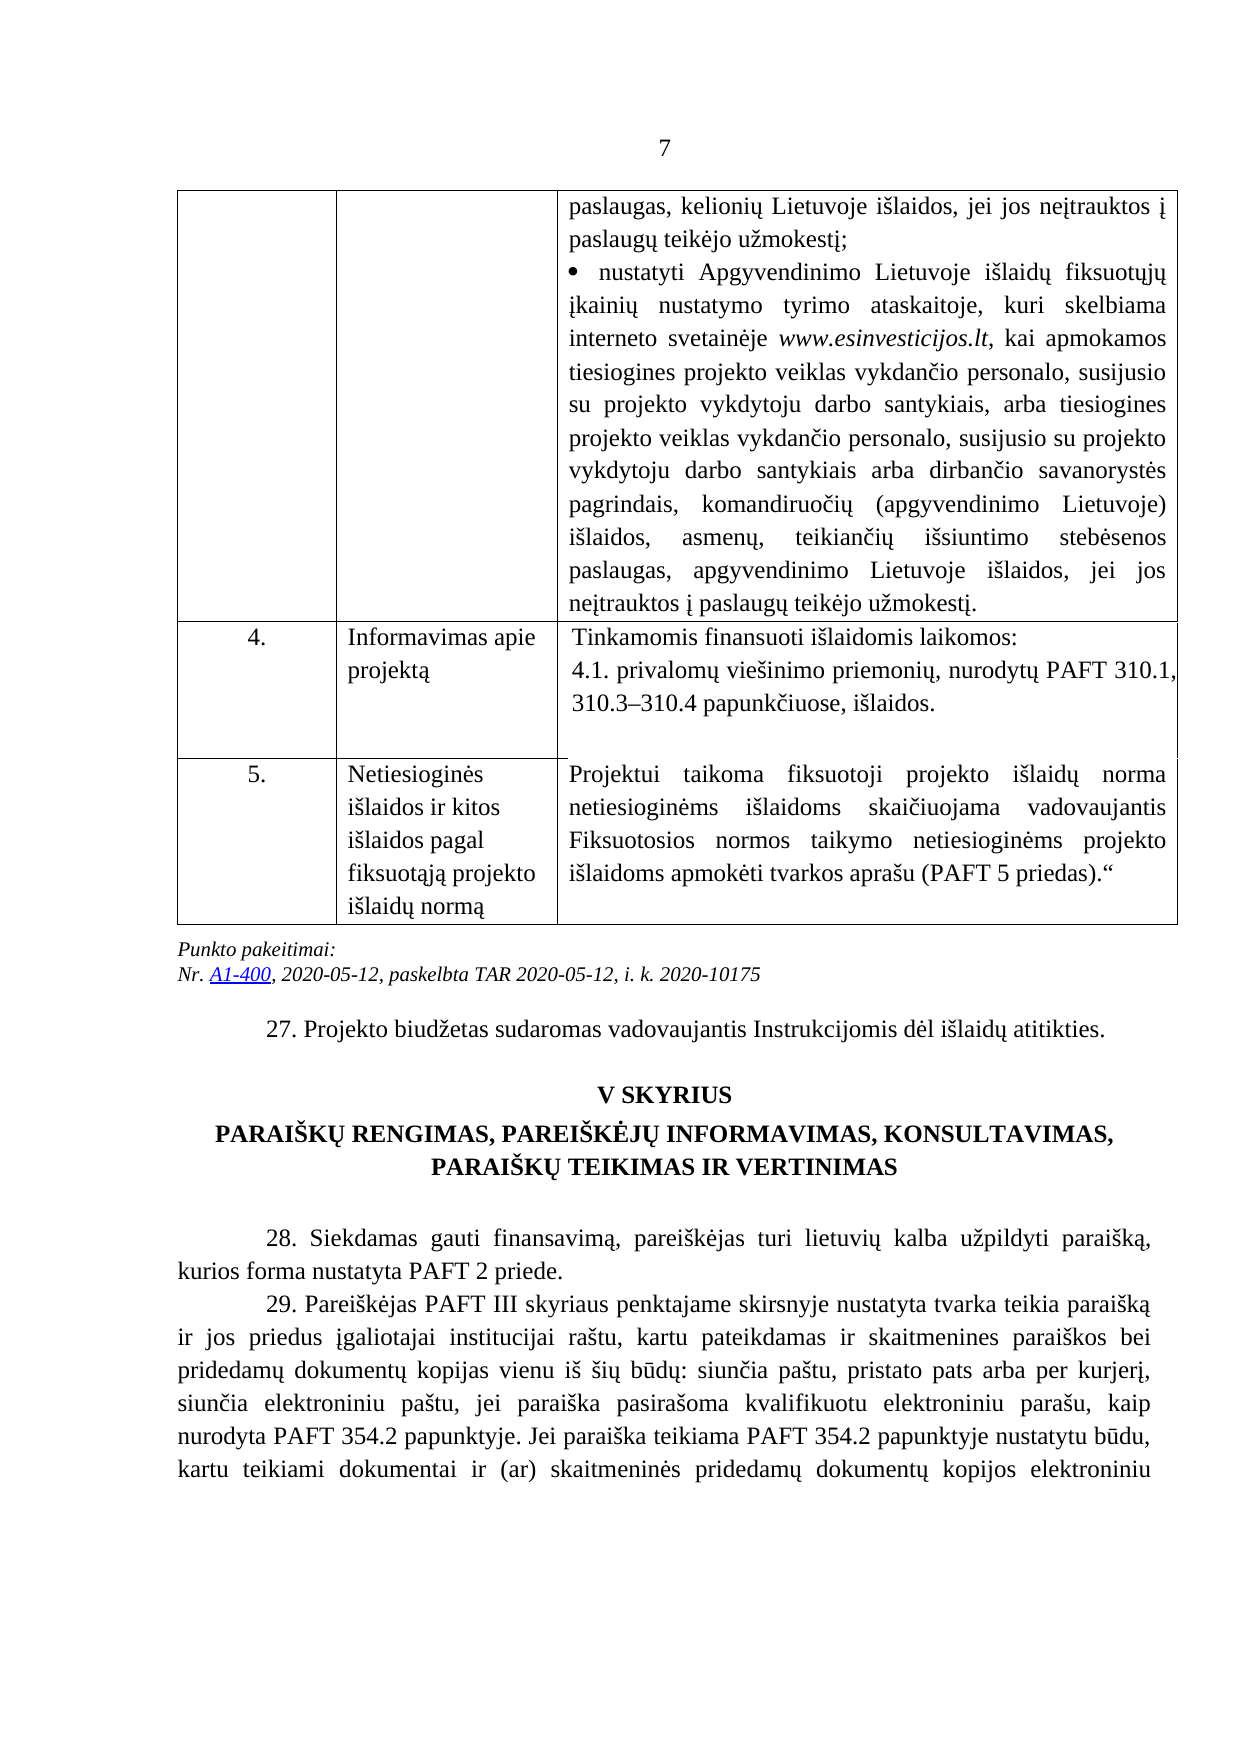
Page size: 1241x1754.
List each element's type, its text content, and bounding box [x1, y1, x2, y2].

text Punkto pakeitimai: [177, 937, 1152, 961]
table_cell Netiesioginės išlaidos ir kitos išlaidos pagal fiksuotąją projekto išlaidų normą [337, 759, 557, 924]
table_cell [558, 622, 568, 758]
text 27. Projekto biudžetas sudaromas vadovaujantis Instrukcijomis dėl išlaidų atitikties. [177, 1014, 1152, 1043]
table_cell Projektui taikoma fiksuotoji projekto išlaidų norma netiesioginėms išlaidoms skaičiuojama vadovaujantis Fiksuotosios normos taikymo netiesioginėms projekto išlaidoms apmokėti tvarkos aprašu (PAFT 5 priedas).“ [558, 759, 1177, 924]
table_cell 4. [178, 622, 336, 758]
text V SKYRIUS [177, 1080, 1152, 1109]
text Nr. A1-400, 2020-05-12, paskelbta TAR 2020-05-12, i. k. 2020-10175 [177, 961, 1152, 986]
table_cell [337, 191, 557, 621]
table_cell paslaugas, kelionių Lietuvoje išlaidos, jei jos neįtrauktos į paslaugų teikėjo užmokestį;  nustatyti Apgyvendinimo Lietuvoje išlaidų fiksuotųjų įkainių nustatymo tyrimo ataskaitoje, kuri skelbiama interneto svetainėje www.esinvesticijos.lt, kai apmokamos tiesiogines projekto veiklas vykdančio personalo, susijusio su projekto vykdytoju darbo santykiais, arba tiesiogines projekto veiklas vykdančio personalo, susijusio su projekto vykdytoju darbo santykiais arba dirbančio savanorystės pagrindais, komandiruočių (apgyvendinimo Lietuvoje) išlaidos, asmenų, teikiančių išsiuntimo stebėsenos paslaugas, apgyvendinimo Lietuvoje išlaidos, jei jos neįtrauktos į paslaugų teikėjo užmokestį. [558, 191, 1177, 621]
text 28. Siekdamas gauti finansavimą, pareiškėjas turi lietuvių kalba užpildyti paraišką, kurios forma nustatyta PAFT 2 priede. [177, 1223, 1152, 1285]
table_cell Informavimas apie projektą [337, 622, 557, 758]
table_cell [178, 191, 336, 621]
table_cell 5. [178, 759, 336, 924]
text PARAIŠKŲ RENGIMAS, PAREIŠKĖJŲ INFORMAVIMAS, KONSULTAVIMAS, PARAIŠKŲ TEIKIMAS IR VERTINIMAS [177, 1119, 1152, 1181]
table_header Tinkamomis finansuoti išlaidomis laikomos: 4.1. privalomų viešinimo priemonių, nurodytų PAFT 310.1, 310.3–310.4 papunkčiuose, išlaidos. [569, 623, 1177, 758]
text 29. Pareiškėjas PAFT III skyriaus penktajame skirsnyje nustatyta tvarka teikia paraišką ir jos priedus įgaliotajai institucijai raštu, kartu pateikdamas ir skaitmenines paraiškos bei pridedamų dokumentų kopijas vienu iš šių būdų: siunčia paštu, pristato pats arba per kurjerį, siunčia elektroniniu paštu, jei paraiška pasirašoma kvalifikuotu elektroniniu parašu, kaip nurodyta PAFT 354.2 papunktyje. Jei paraiška teikiama PAFT 354.2 papunktyje nustatytu būdu, kartu teikiami dokumentai ir (ar) skaitmeninės pridedamų dokumentų kopijos elektroniniu [177, 1289, 1152, 1483]
